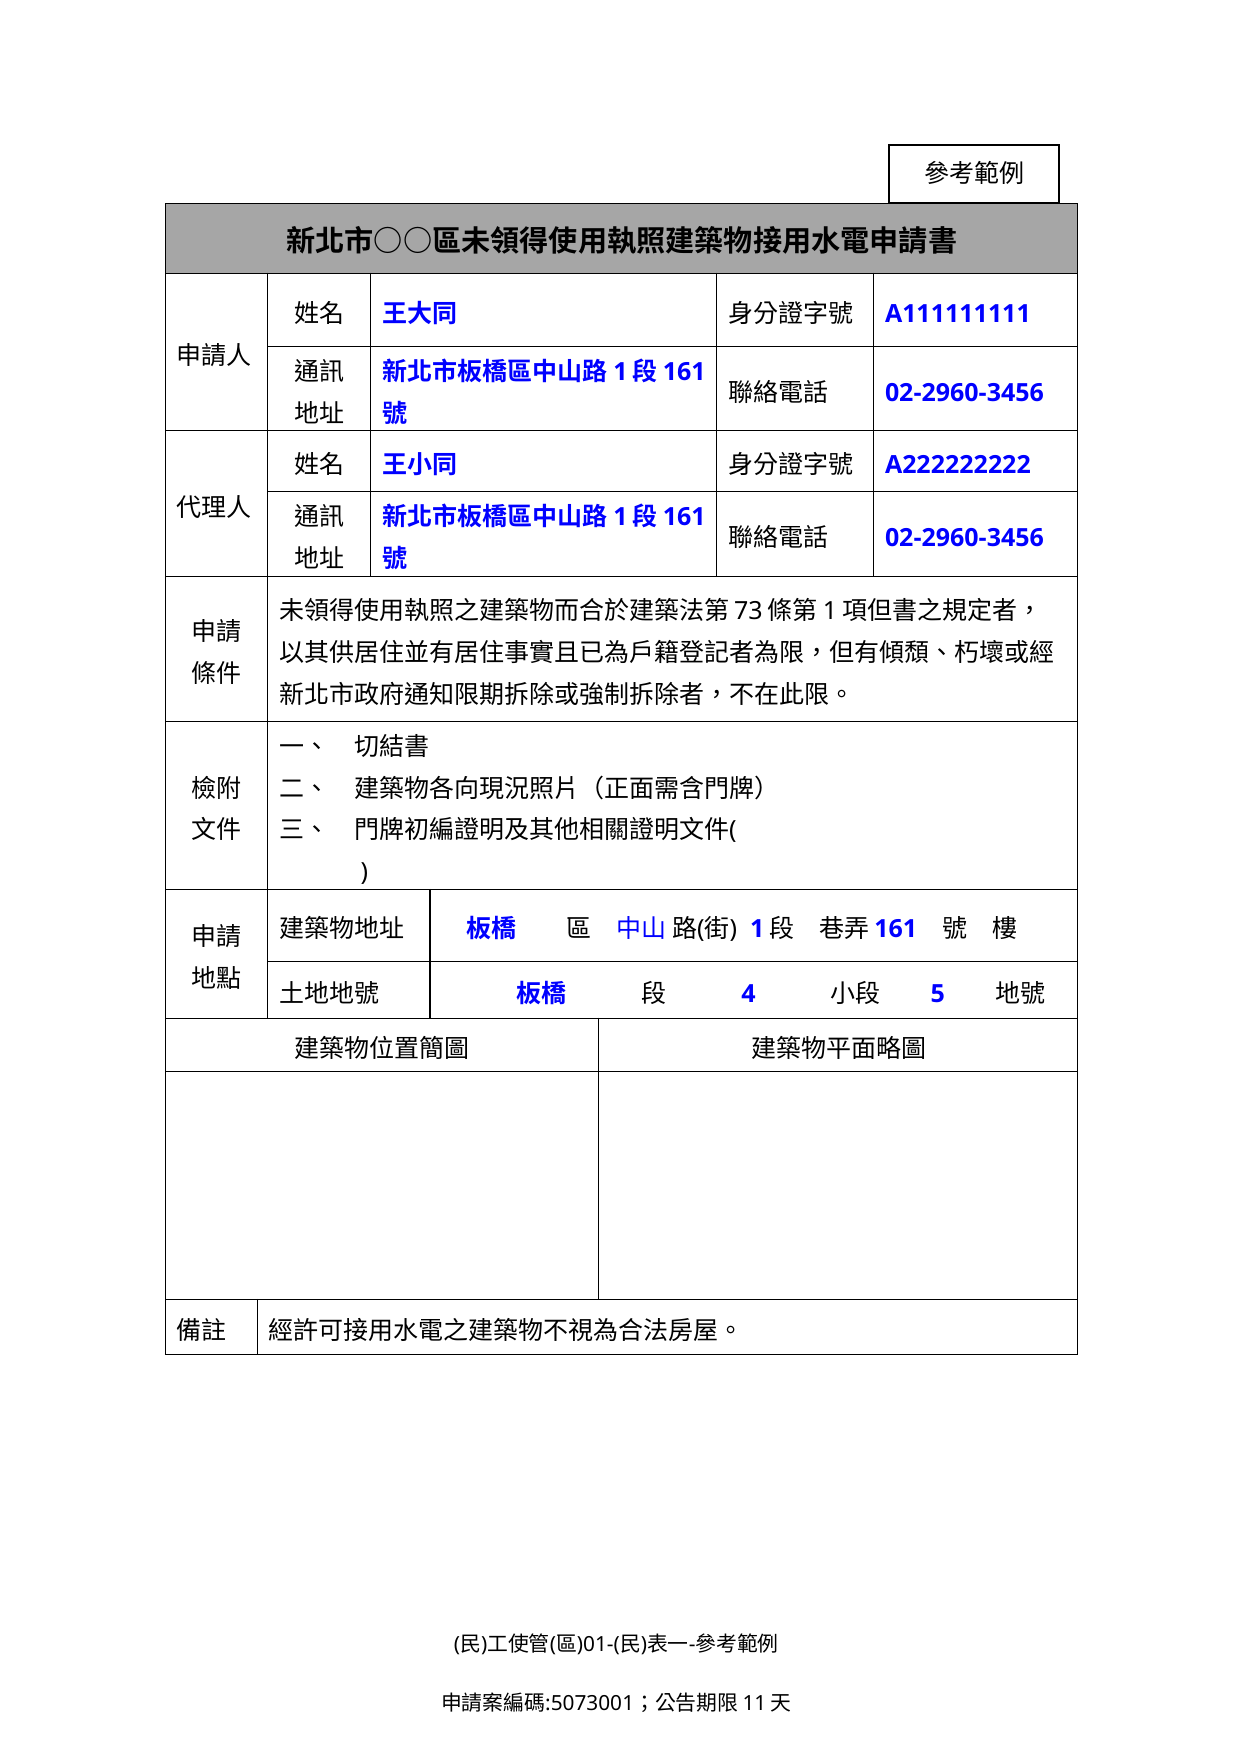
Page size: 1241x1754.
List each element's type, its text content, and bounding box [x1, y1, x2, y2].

table_cell [599, 1072, 1077, 1299]
table_cell 申請人 [166, 274, 267, 430]
table_cell 聯絡電話 [717, 347, 873, 430]
table_cell A222222222 [874, 431, 1077, 491]
table_cell 建築物地址 [268, 890, 429, 961]
table_cell 土地地號 [268, 962, 429, 1017]
text 參考範例 [905, 153, 1043, 189]
table_cell 建築物平面略圖 [599, 1019, 1077, 1071]
table_cell 02-2960-3456 [874, 347, 1077, 430]
table_header 新北市○○區未領得使用執照建築物接用水電申請書 [166, 204, 1077, 273]
table_cell 檢附 文件 [166, 722, 267, 889]
table_cell 代理人 [166, 431, 267, 576]
table_cell A111111111 [874, 274, 1077, 346]
table_cell 姓名 [268, 431, 370, 491]
table_cell 新北市板橋區中山路1段161號 [371, 492, 716, 576]
table_cell 姓名 [268, 274, 370, 346]
table_cell 未領得使用執照之建築物而合於建築法第73條第1項但書之規定者，以其供居住並有居住事實且已為戶籍登記者為限，但有傾頹、朽壞或經新北市政府通知限期拆除或強制拆除者，不在此限。 [268, 577, 1077, 721]
table_cell 通訊 地址 [268, 492, 370, 576]
table_cell 切結書 建築物各向現況照片（正面需含門牌） 門牌初編證明及其他相關證明文件( ) [268, 722, 1077, 889]
table_cell 王大同 [371, 274, 716, 346]
table_cell 通訊 地址 [268, 347, 370, 430]
table_cell 申請 條件 [166, 577, 267, 721]
table_cell 經許可接用水電之建築物不視為合法房屋。 [258, 1300, 1077, 1354]
table_cell 申請 地點 [166, 890, 267, 1017]
table_cell 新北市板橋區中山路1段161號 [371, 347, 716, 430]
table_cell 板橋 段 4 小段 5 地號 [431, 962, 1077, 1017]
table_cell [166, 1072, 598, 1299]
table_cell 身分證字號 [717, 274, 873, 346]
table_cell 身分證字號 [717, 431, 873, 491]
table_cell 02-2960-3456 [874, 492, 1077, 576]
table_cell 王小同 [371, 431, 716, 491]
table_cell 備註 [166, 1300, 257, 1354]
table_cell 板橋 區 中山 路(街) 1段 巷弄161 號 樓 [431, 890, 1077, 961]
table_cell 建築物位置簡圖 [166, 1019, 598, 1071]
table_cell 聯絡電話 [717, 492, 873, 576]
